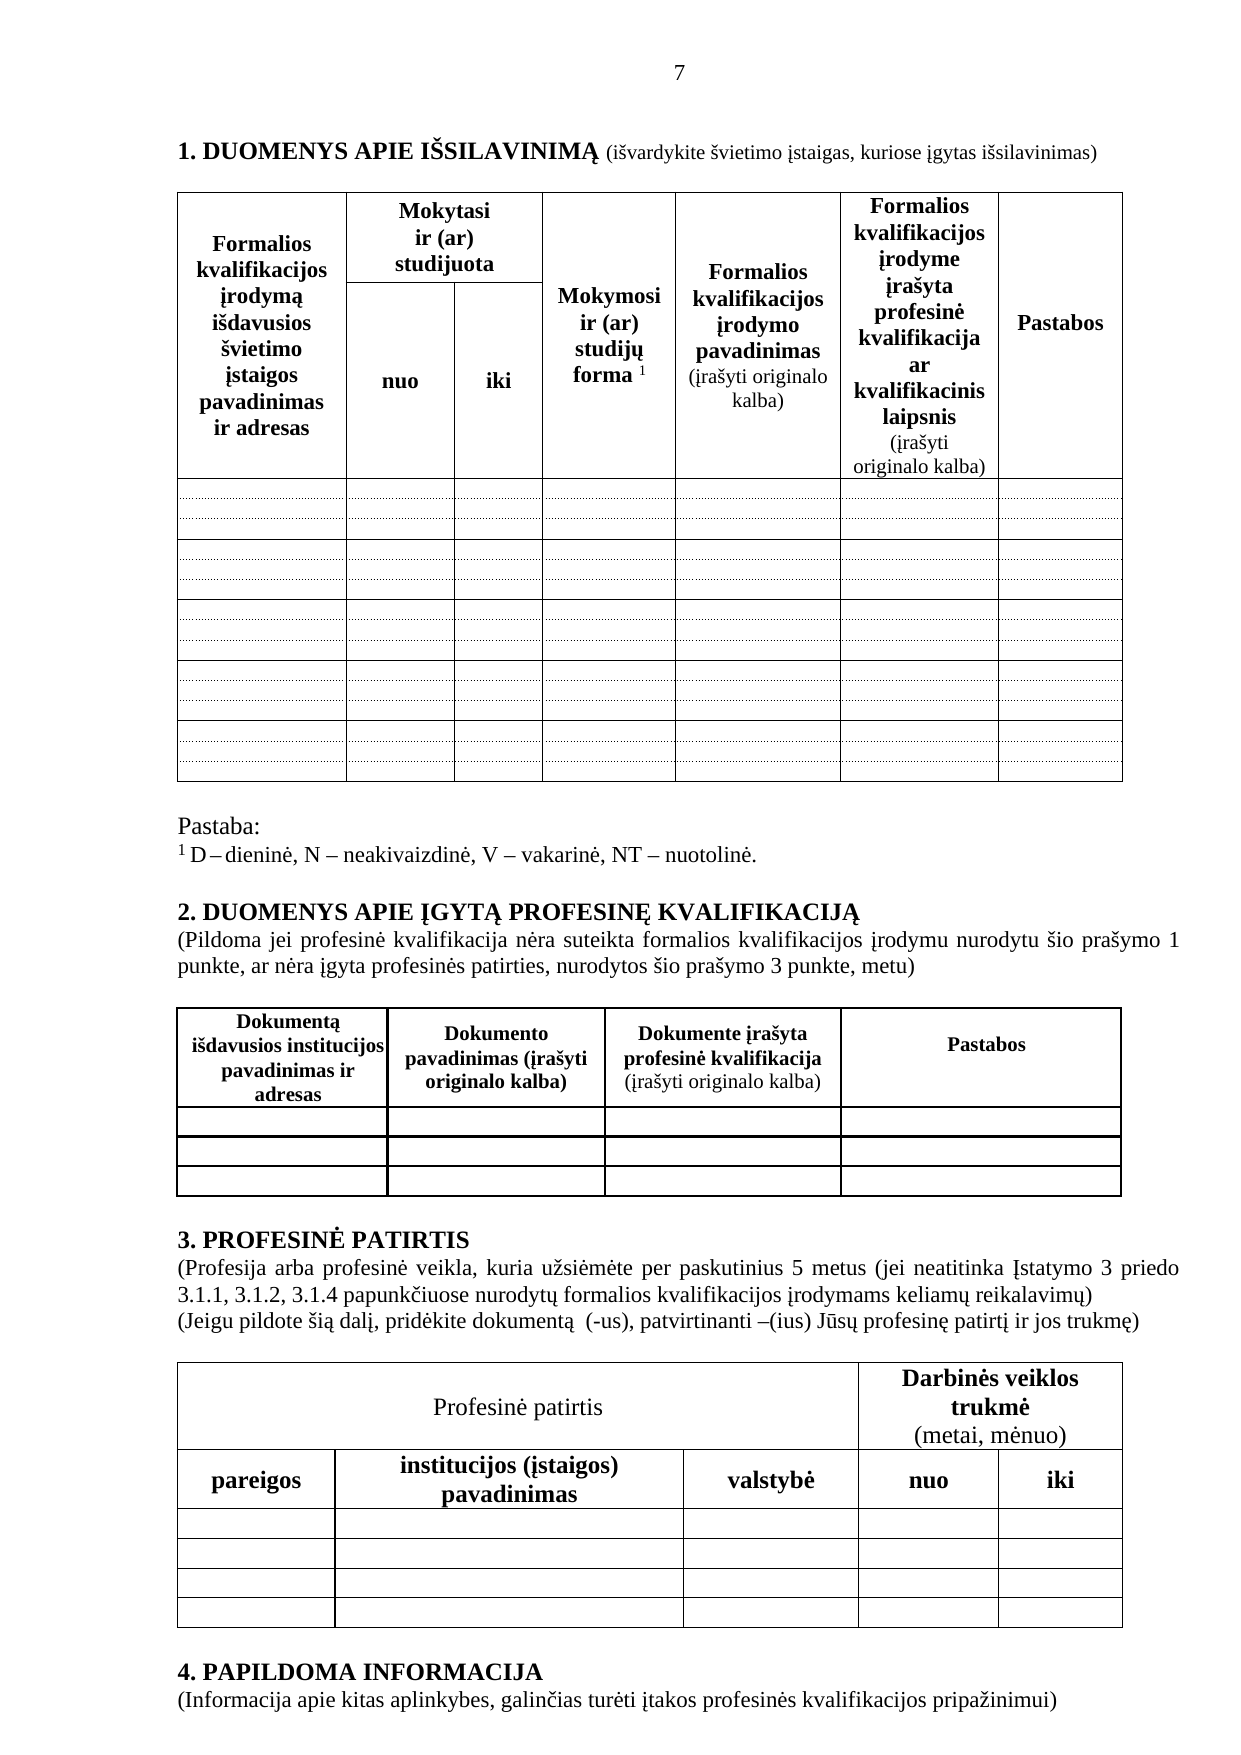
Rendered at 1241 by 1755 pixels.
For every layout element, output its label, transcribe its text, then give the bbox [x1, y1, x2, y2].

table_cell [606, 1167, 840, 1195]
table_cell [178, 1539, 334, 1567]
table_cell pareigos [178, 1450, 334, 1508]
table_header Dokumento pavadinimas (įrašyti originalo kalba) [389, 1009, 604, 1106]
table_cell [178, 761, 346, 781]
table_cell [178, 540, 346, 559]
table_cell [684, 1509, 858, 1538]
table_cell [347, 479, 454, 498]
table_cell [455, 640, 542, 660]
text (Informacija apie kitas aplinkybes, galinčias turėti įtakos profesinės kvalifikacijos pripažinimui) [177, 1686, 1181, 1712]
table_cell [999, 600, 1122, 619]
table_cell nuo [347, 283, 454, 478]
table_cell [999, 640, 1122, 660]
table_cell [676, 700, 840, 720]
table_cell [178, 680, 346, 700]
table_cell [543, 600, 675, 619]
table_header Profesinė patirtis [178, 1363, 858, 1449]
text (Pildoma jei profesinė kvalifikacija nėra suteikta formalios kvalifikacijos įrodymu nurodytu šio prašymo 1 punkte, ar nėra įgyta profesinės patirties, nurodytos šio prašymo 3 punkte, metu) [177, 926, 1181, 978]
table_cell [999, 700, 1122, 720]
table_cell [543, 741, 675, 761]
table_cell [999, 518, 1122, 538]
table_cell [347, 619, 454, 639]
table_cell [841, 619, 998, 639]
table_cell [676, 540, 840, 559]
table_cell [455, 579, 542, 599]
table_cell iki [455, 283, 542, 478]
table_cell [178, 579, 346, 599]
table_cell [347, 761, 454, 781]
table_cell [841, 518, 998, 538]
table_cell [999, 1539, 1122, 1567]
table_cell [178, 479, 346, 498]
table_cell [336, 1509, 683, 1538]
table_cell [841, 540, 998, 559]
table_cell [336, 1569, 683, 1597]
table_cell [543, 579, 675, 599]
table_cell [841, 700, 998, 720]
table_cell [543, 721, 675, 741]
table_cell [455, 700, 542, 720]
table_cell [606, 1108, 840, 1135]
table_cell [455, 619, 542, 639]
text (Jeigu pildote šią dalį, pridėkite dokumentą (-us), patvirtinanti –(ius) Jūsų profesinę patirtį ir jos trukmę) [177, 1307, 1181, 1333]
table_cell [676, 518, 840, 538]
table_cell [859, 1569, 998, 1597]
table_header Dokumente įrašyta profesinė kvalifikacija (įrašyti originalo kalba) [606, 1009, 840, 1106]
table_cell [999, 661, 1122, 680]
table_header Pastabos [999, 193, 1122, 478]
table_cell [684, 1598, 858, 1627]
table_cell [999, 1509, 1122, 1538]
table_cell [999, 619, 1122, 639]
table_cell [336, 1598, 683, 1627]
table_header Pastabos [842, 1009, 1120, 1106]
table_cell [543, 680, 675, 700]
table_cell [676, 600, 840, 619]
table_cell [178, 498, 346, 518]
table_cell [676, 579, 840, 599]
table_cell [999, 540, 1122, 559]
table_cell [543, 498, 675, 518]
table_cell valstybė [684, 1450, 858, 1508]
table_header Formalios kvalifikacijos įrodymo pavadinimas (įrašyti originalo kalba) [676, 193, 840, 478]
table_header Dokumentą išdavusios institucijos pavadinimas ir adresas [178, 1009, 386, 1106]
table_header Mokytasi ir (ar) studijuota [347, 193, 542, 282]
table_cell [389, 1138, 604, 1165]
table_cell [347, 518, 454, 538]
table_cell [178, 1569, 334, 1597]
table_cell [455, 498, 542, 518]
table_cell [676, 498, 840, 518]
table_cell [455, 518, 542, 538]
table_cell [178, 619, 346, 639]
table_cell [389, 1108, 604, 1135]
table_cell nuo [859, 1450, 998, 1508]
table_cell [455, 479, 542, 498]
text 1 D – dieninė, N – neakivaizdinė, V – vakarinė, NT – nuotolinė. [177, 839, 1181, 868]
table_cell [178, 1108, 386, 1135]
table_cell [455, 680, 542, 700]
table_cell [178, 741, 346, 761]
table_cell [999, 680, 1122, 700]
table_cell [543, 619, 675, 639]
text 2. Duomenys apie įgytą profesinę kvalifikaciją [177, 897, 1181, 926]
table_cell [543, 559, 675, 579]
text 4. PAPILDOMA INFORMACIJA [177, 1657, 1181, 1686]
table_cell [841, 498, 998, 518]
table_cell [347, 680, 454, 700]
table_cell [841, 721, 998, 741]
table_cell [336, 1539, 683, 1567]
table_cell [676, 559, 840, 579]
table_cell [999, 559, 1122, 579]
table_cell [999, 761, 1122, 781]
table_cell [841, 640, 998, 660]
table_cell [455, 661, 542, 680]
text Pastaba: [177, 811, 1181, 839]
table_cell [455, 741, 542, 761]
table_cell [178, 700, 346, 720]
table_cell [455, 600, 542, 619]
table_cell [684, 1539, 858, 1567]
table_cell [178, 600, 346, 619]
table_cell [676, 640, 840, 660]
table_cell [178, 721, 346, 741]
table_cell [543, 640, 675, 660]
table_header Mokymosi ir (ar) studijų forma 1 [543, 193, 675, 478]
table_cell [178, 640, 346, 660]
table_cell [684, 1569, 858, 1597]
table_cell [841, 559, 998, 579]
table_cell [676, 761, 840, 781]
table_cell [347, 559, 454, 579]
table_cell [543, 479, 675, 498]
table_cell [676, 619, 840, 639]
table_cell [178, 1167, 386, 1195]
table_cell [676, 721, 840, 741]
table_cell [676, 741, 840, 761]
table_cell [455, 559, 542, 579]
table_cell [676, 661, 840, 680]
table_cell [178, 559, 346, 579]
table_cell [606, 1138, 840, 1165]
table_cell [543, 661, 675, 680]
table_cell [347, 700, 454, 720]
table_cell [543, 700, 675, 720]
table_cell [455, 540, 542, 559]
table_cell [999, 721, 1122, 741]
table_cell [841, 761, 998, 781]
table_cell institucijos (įstaigos) pavadinimas [336, 1450, 683, 1508]
table_cell [999, 498, 1122, 518]
table_cell [999, 741, 1122, 761]
table_cell [842, 1138, 1120, 1165]
table_cell [347, 600, 454, 619]
table_cell [999, 479, 1122, 498]
table_cell [347, 640, 454, 660]
table_cell [347, 498, 454, 518]
table_cell [842, 1108, 1120, 1135]
table_cell [178, 1598, 334, 1627]
table_cell [178, 661, 346, 680]
table_cell [841, 579, 998, 599]
table_cell [859, 1598, 998, 1627]
table_header Formalios kvalifikacijos įrodyme įrašyta profesinė kvalifikacija ar kvalifikacinis laipsnis (įrašyti originalo kalba) [841, 193, 998, 478]
table_cell [841, 600, 998, 619]
table_cell [543, 761, 675, 781]
table_cell [347, 741, 454, 761]
table_cell [543, 540, 675, 559]
table_cell [841, 479, 998, 498]
table_cell [347, 540, 454, 559]
table_cell [178, 518, 346, 538]
table_cell iki [999, 1450, 1122, 1508]
table_header Formalios kvalifikacijos įrodymą išdavusios švietimo įstaigos pavadinimas ir adresas [178, 193, 346, 478]
table_cell [859, 1539, 998, 1567]
table_cell [347, 661, 454, 680]
table_header Darbinės veiklos trukmė (metai, mėnuo) [859, 1363, 1122, 1449]
table_cell [859, 1509, 998, 1538]
table_cell [178, 1138, 386, 1165]
table_cell [347, 579, 454, 599]
table_cell [842, 1167, 1120, 1195]
table_cell [841, 680, 998, 700]
table_cell [347, 721, 454, 741]
table_cell [543, 518, 675, 538]
table_cell [676, 680, 840, 700]
table_cell [841, 741, 998, 761]
table_cell [676, 479, 840, 498]
table_cell [841, 661, 998, 680]
text 1. Duomenys apie išsilavinimą (išvardykite švietimo įstaigas, kuriose įgytas išsilavinimas) [177, 136, 1181, 165]
table_cell [178, 1509, 334, 1538]
table_cell [455, 721, 542, 741]
table_cell [389, 1167, 604, 1195]
table_cell [999, 1569, 1122, 1597]
table_cell [455, 761, 542, 781]
table_cell [999, 1598, 1122, 1627]
text (Profesija arba profesinė veikla, kuria užsiėmėte per paskutinius 5 metus (jei neatitinka Įstatymo 3 priedo 3.1.1, 3.1.2, 3.1.4 papunkčiuose nurodytų formalios kvalifikacijos įrodymams keliamų reikalavimų) [177, 1254, 1181, 1307]
table_cell [999, 579, 1122, 599]
text 3. PROFESINĖ PATIRTIS [177, 1226, 1181, 1254]
